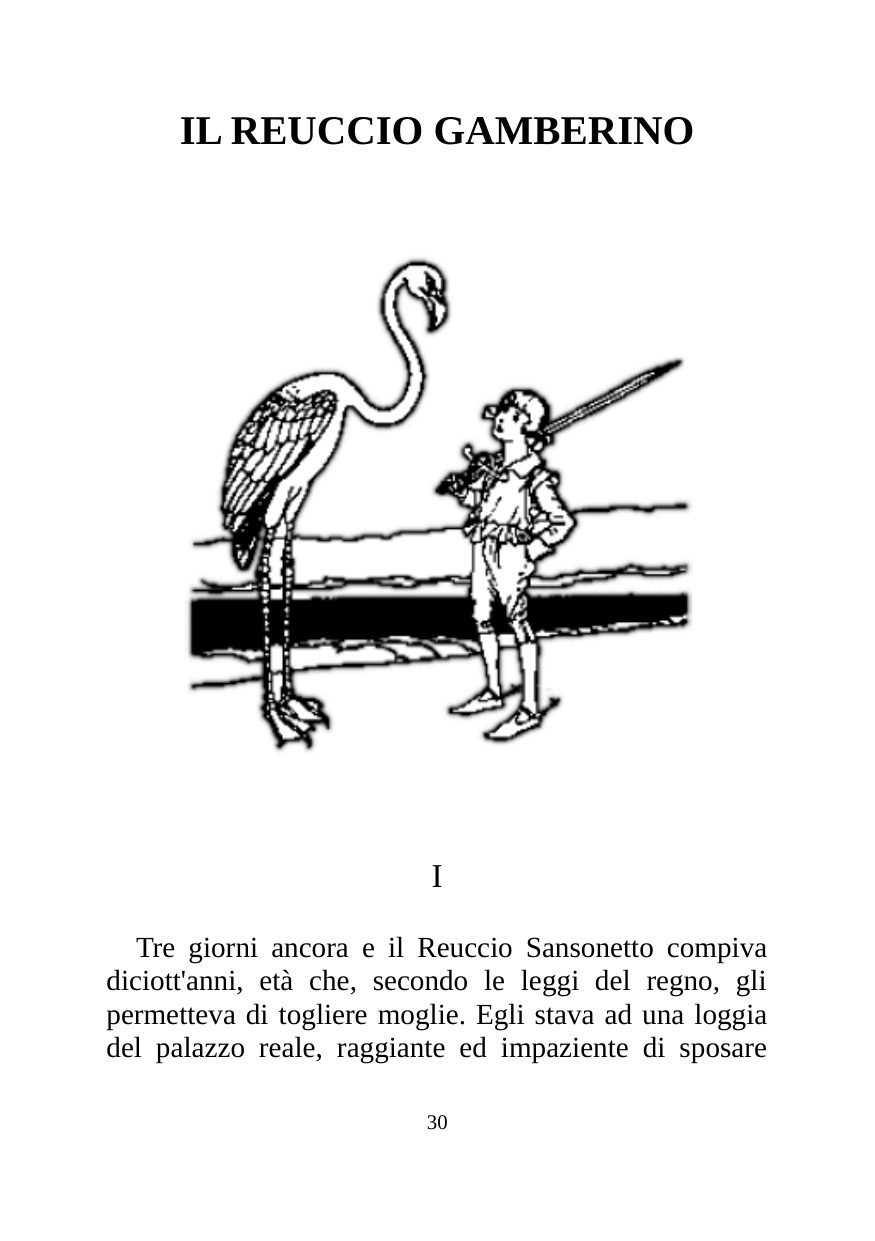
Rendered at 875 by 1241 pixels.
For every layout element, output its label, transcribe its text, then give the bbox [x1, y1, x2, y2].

subtitle I [106, 856, 768, 894]
subtitle IL REUCCIO GAMBERINO [106, 106, 768, 153]
picture [171, 236, 703, 764]
text Tre giorni ancora e il Reuccio Sansonetto compiva diciott'anni, età che, secondo le leggi del regno, gli permetteva di togliere moglie. Egli stava ad una loggia del palazzo reale, raggiante ed impaziente di sposare [106, 930, 768, 1064]
